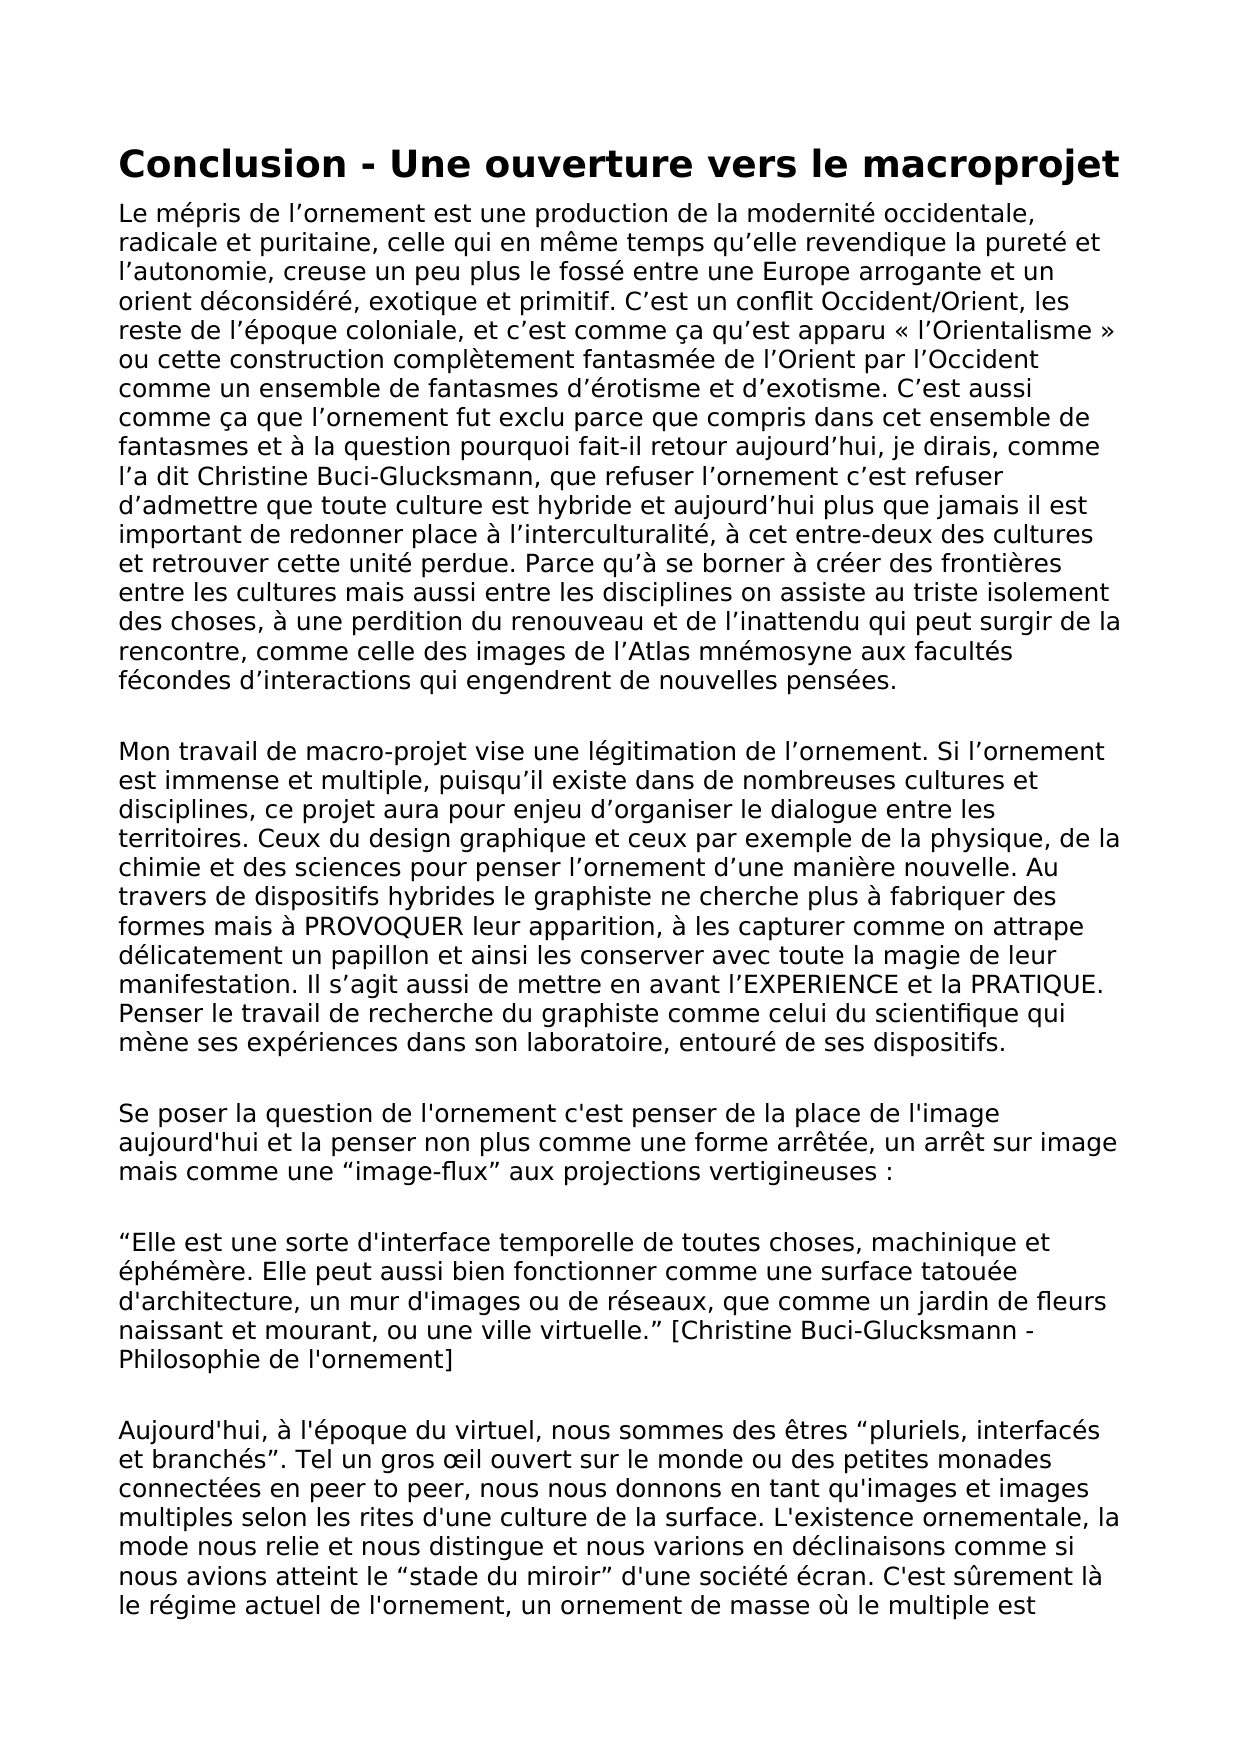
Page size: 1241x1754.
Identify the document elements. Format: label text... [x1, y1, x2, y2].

text Aujourd'hui, à l'époque du virtuel, nous sommes des êtres “pluriels, interfacés et branchés”. Tel un gros œil ouvert sur le monde ou des petites monades connectées en peer to peer, nous nous donnons en tant qu'images et images multiples selon les rites d'une culture de la surface. L'existence ornementale, la mode nous relie et nous distingue et nous varions en déclinaisons comme si nous avions atteint le “stade du miroir” d'une société écran. C'est sûrement là le régime actuel de l'ornement, un ornement de masse où le multiple est [118, 1416, 1122, 1620]
text “Elle est une sorte d'interface temporelle de toutes choses, machinique et éphémère. Elle peut aussi bien fonctionner comme une surface tatouée d'architecture, un mur d'images ou de réseaux, que comme un jardin de fleurs naissant et mourant, ou une ville virtuelle.” [Christine Buci-Glucksmann - Philosophie de l'ornement] [118, 1228, 1122, 1403]
text Se poser la question de l'ornement c'est penser de la place de l'image aujourd'hui et la penser non plus comme une forme arrêtée, un arrêt sur image mais comme une “image-flux” aux projections vertigineuses : [118, 1099, 1122, 1216]
text Le mépris de l’ornement est une production de la modernité occidentale, radicale et puritaine, celle qui en même temps qu’elle revendique la pureté et l’autonomie, creuse un peu plus le fossé entre une Europe arrogante et un orient déconsidéré, exotique et primitif. C’est un conflit Occident/Orient, les reste de l’époque coloniale, et c’est comme ça qu’est apparu « l’Orientalisme » ou cette construction complètement fantasmée de l’Orient par l’Occident comme un ensemble de fantasmes d’érotisme et d’exotisme. C’est aussi comme ça que l’ornement fut exclu parce que compris dans cet ensemble de fantasmes et à la question pourquoi fait-il retour aujourd’hui, je dirais, comme l’a dit Christine Buci-Glucksmann, que refuser l’ornement c’est refuser d’admettre que toute culture est hybride et aujourd’hui plus que jamais il est important de redonner place à l’interculturalité, à cet entre-deux des cultures et retrouver cette unité perdue. Parce qu’à se borner à créer des frontières entre les cultures mais aussi entre les disciplines on assiste au triste isolement des choses, à une perdition du renouveau et de l’inattendu qui peut surgir de la rencontre, comme celle des images de l’Atlas mnémosyne aux facultés fécondes d’interactions qui engendrent de nouvelles pensées. [118, 199, 1122, 724]
text Mon travail de macro-projet vise une légitimation de l’ornement. Si l’ornement est immense et multiple, puisqu’il existe dans de nombreuses cultures et disciplines, ce projet aura pour enjeu d’organiser le dialogue entre les territoires. Ceux du design graphique et ceux par exemple de la physique, de la chimie et des sciences pour penser l’ornement d’une manière nouvelle. Au travers de dispositifs hybrides le graphiste ne cherche plus à fabriquer des formes mais à PROVOQUER leur apparition, à les capturer comme on attrape délicatement un papillon et ainsi les conserver avec toute la magie de leur manifestation. Il s’agit aussi de mettre en avant l’EXPERIENCE et la PRATIQUE. Penser le travail de recherche du graphiste comme celui du scientifique qui mène ses expériences dans son laboratoire, entouré de ses dispositifs. [118, 737, 1122, 1087]
subtitle Conclusion - Une ouverture vers le macroprojet [118, 143, 1122, 187]
